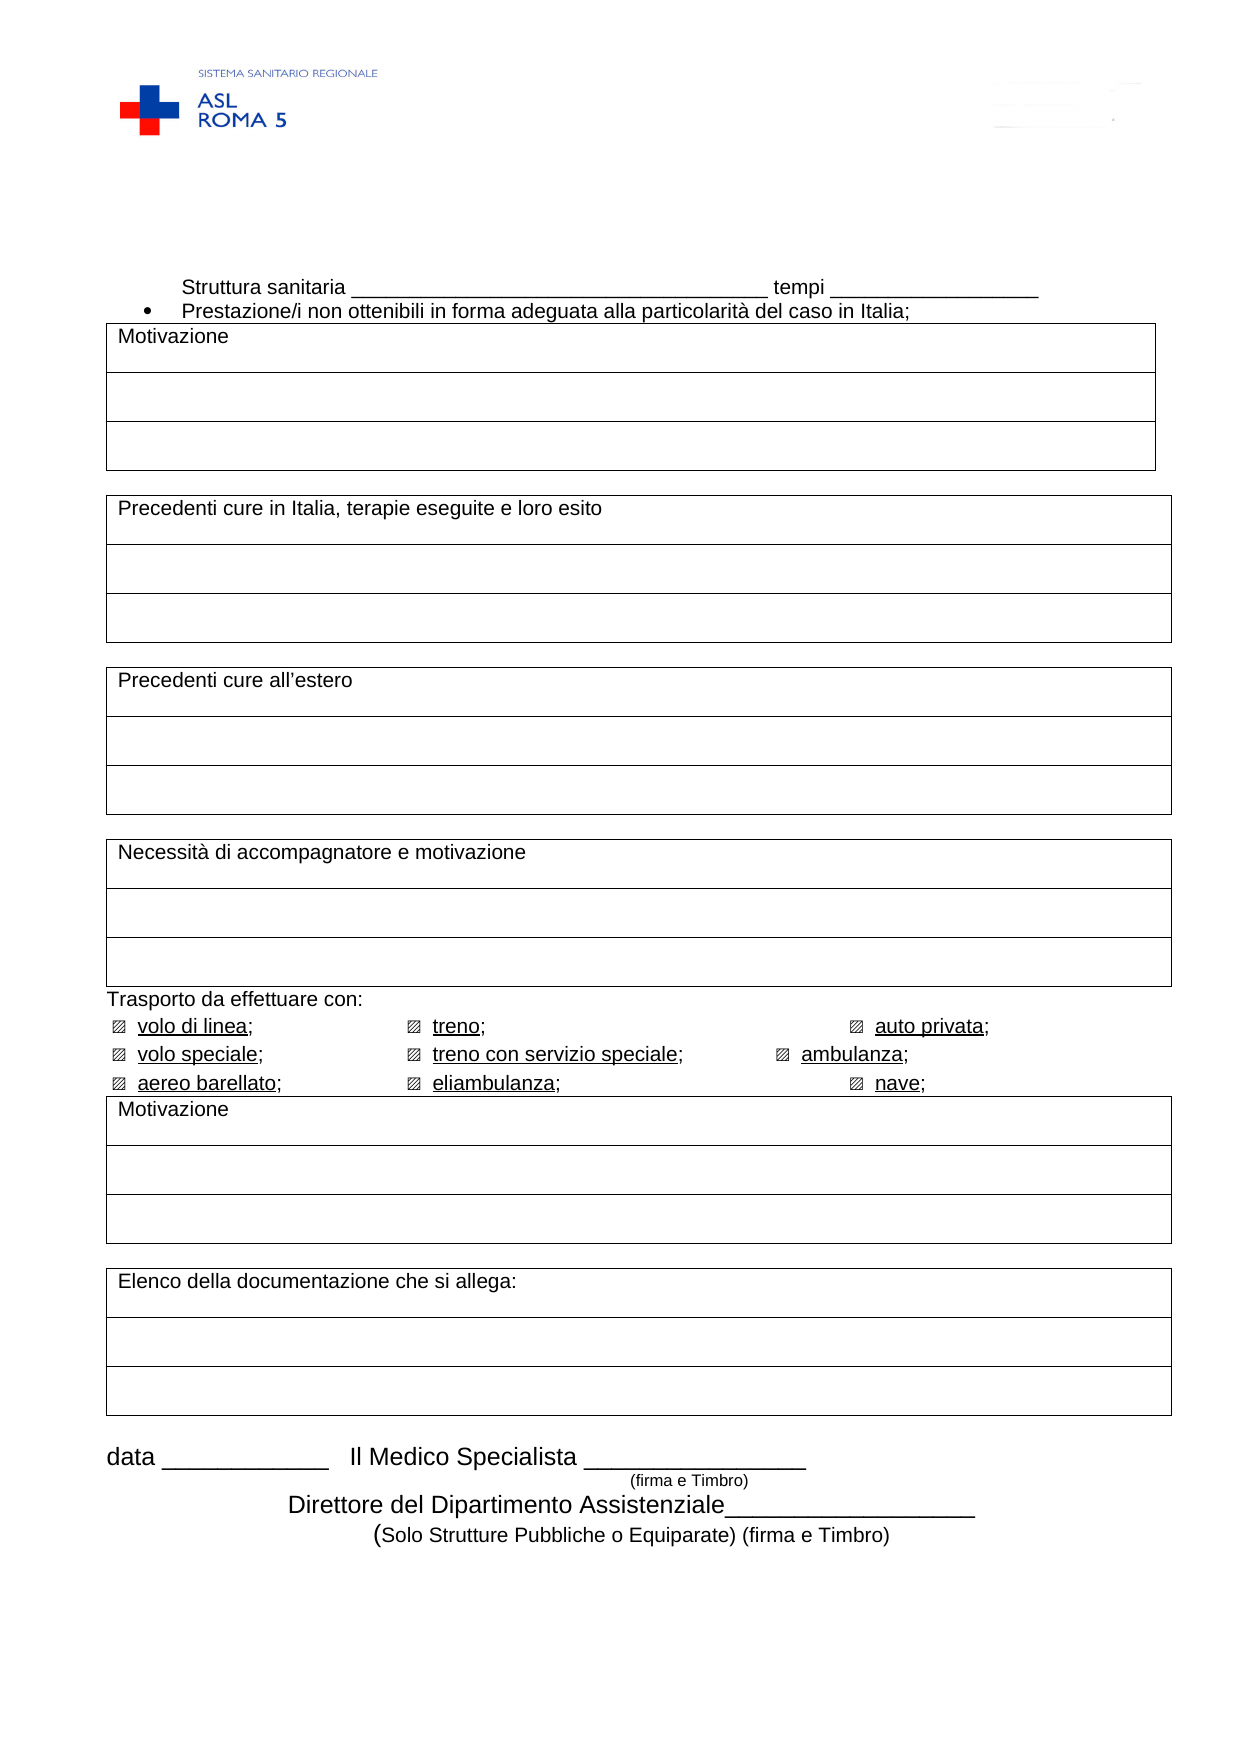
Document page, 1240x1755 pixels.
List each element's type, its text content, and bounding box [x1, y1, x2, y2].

table_header Motivazione [107, 1097, 1171, 1145]
text Struttura sanitaria ____________________________________ tempi __________________ [181, 275, 1157, 299]
table_cell [107, 594, 1171, 642]
text (firma e Timbro) [106, 1471, 1157, 1490]
table_cell [107, 545, 1171, 593]
table_header Precedenti cure in Italia, terapie eseguite e loro esito [107, 496, 1171, 544]
list Prestazione/i non ottenibili in forma adeguata alla particolarità del caso in Italia; [144, 299, 1157, 323]
table_cell [107, 938, 1171, 986]
table_header Motivazione [107, 324, 1155, 372]
text (Solo Strutture Pubbliche o Equiparate) (firma e Timbro) [106, 1519, 1157, 1548]
table_header Necessità di accompagnatore e motivazione [107, 840, 1171, 888]
text Direttore del Dipartimento Assistenziale__________________ [106, 1490, 1157, 1519]
text Trasporto da effettuare con: [106, 987, 1157, 1011]
table_cell [107, 717, 1171, 765]
table_cell [107, 1195, 1171, 1243]
text data ____________ Il Medico Specialista ________________ [106, 1442, 1157, 1471]
table_cell [107, 766, 1171, 814]
text ▨ volo di linea; ▨ treno; ▨ auto privata; [106, 1011, 1157, 1039]
table_cell [107, 1318, 1171, 1366]
table_cell [107, 373, 1155, 421]
table_cell [107, 422, 1155, 470]
text ▨ aereo barellato; ▨ eliambulanza; ▨ nave; [106, 1068, 1157, 1096]
table_header Elenco della documentazione che si allega: [107, 1269, 1171, 1317]
table_cell [107, 1367, 1171, 1415]
table_cell [107, 1146, 1171, 1194]
table_header Precedenti cure all’estero [107, 668, 1171, 716]
table_cell [107, 889, 1171, 937]
text ▨ volo speciale; ▨ treno con servizio speciale; ▨ ambulanza; [106, 1039, 1157, 1068]
